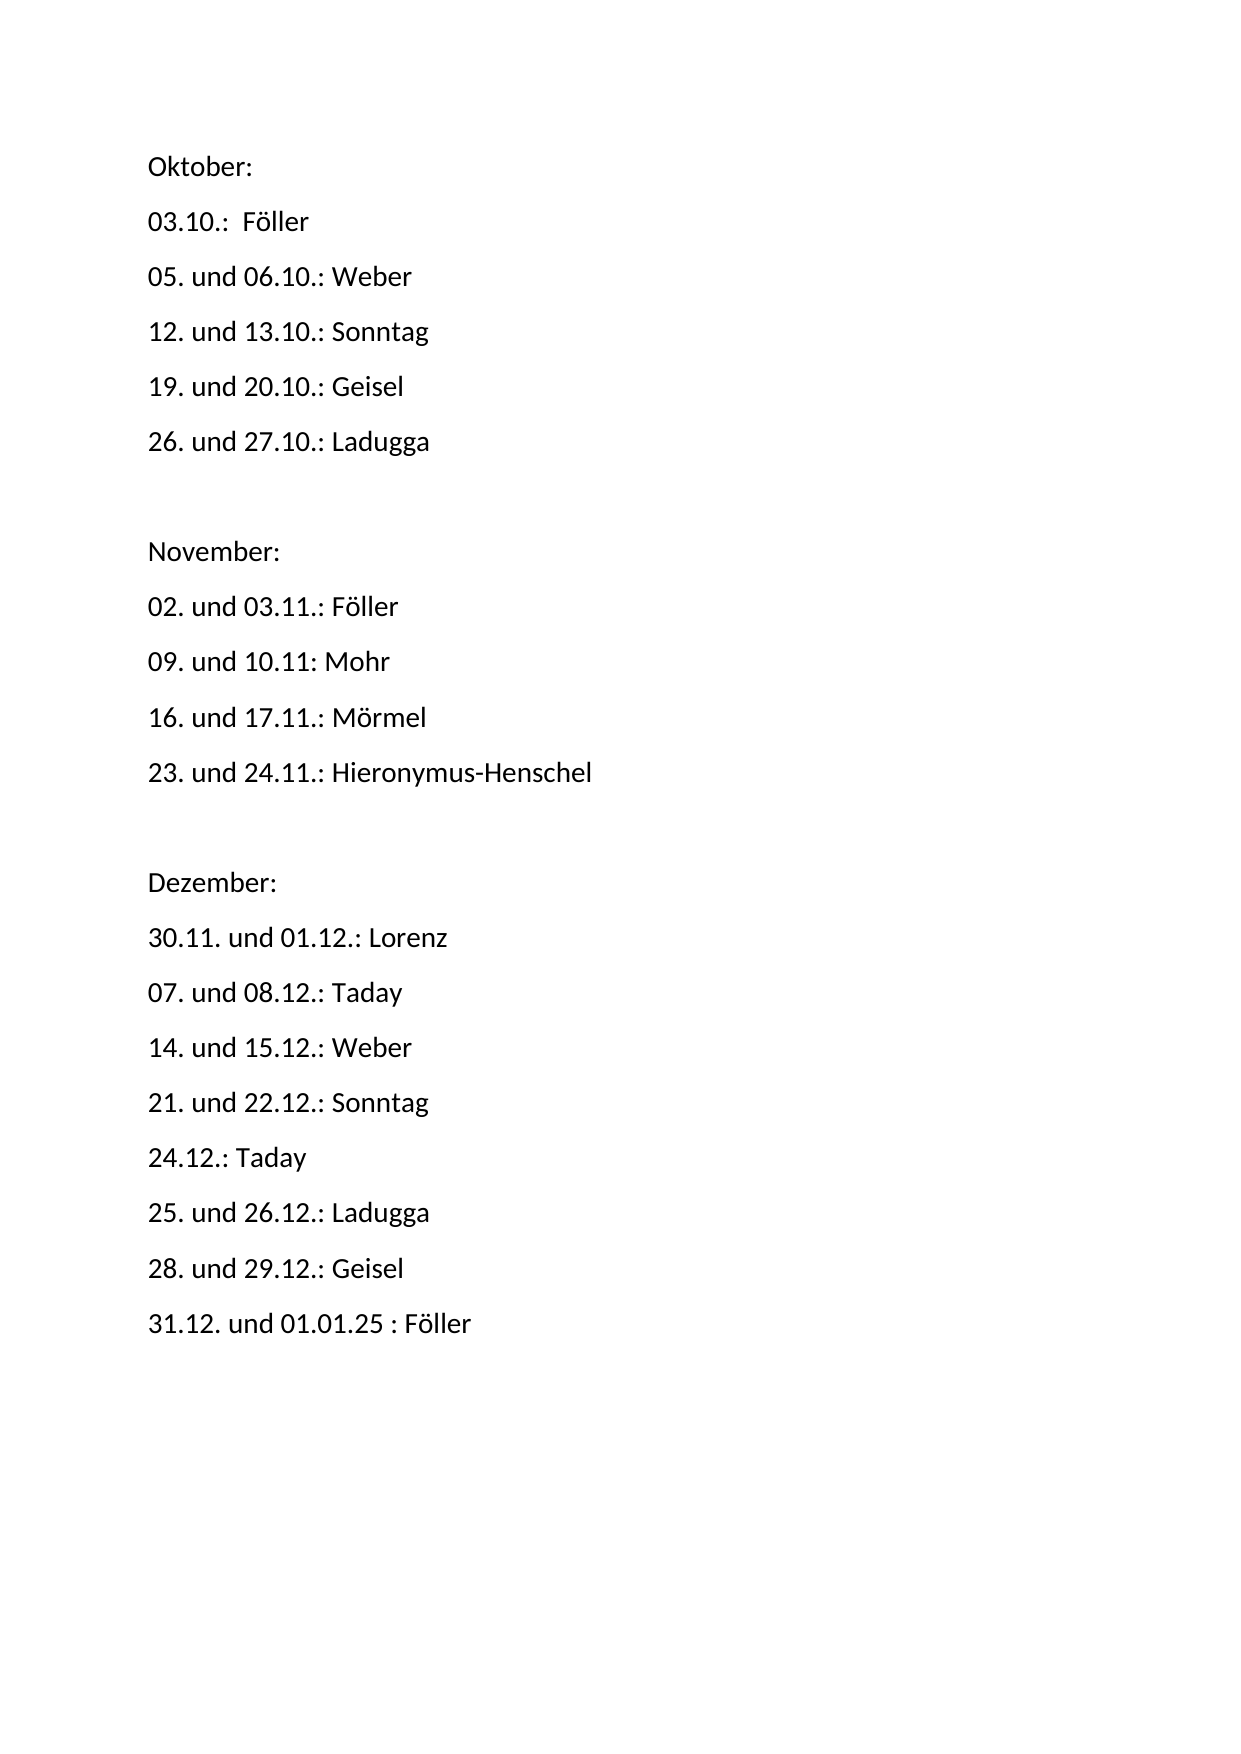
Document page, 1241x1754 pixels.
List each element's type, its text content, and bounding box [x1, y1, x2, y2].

text 23. und 24.11.: Hieronymus-Henschel [148, 754, 1093, 789]
text 16. und 17.11.: Mörmel [148, 699, 1093, 734]
text 19. und 20.10.: Geisel [148, 368, 1093, 404]
text Dezember: [148, 864, 1093, 899]
text Oktober: [148, 148, 1093, 183]
text 30.11. und 01.12.: Lorenz [148, 919, 1093, 955]
text 02. und 03.11.: Föller [148, 588, 1093, 624]
text 31.12. und 01.01.25 : Föller [148, 1305, 1093, 1340]
text 24.12.: Taday [148, 1139, 1093, 1175]
text 07. und 08.12.: Taday [148, 974, 1093, 1010]
text November: [148, 533, 1093, 569]
text 12. und 13.10.: Sonntag [148, 313, 1093, 348]
text 26. und 27.10.: Ladugga [148, 423, 1093, 459]
text 21. und 22.12.: Sonntag [148, 1084, 1093, 1120]
text 05. und 06.10.: Weber [148, 258, 1093, 293]
text 09. und 10.11: Mohr [148, 643, 1093, 679]
text 14. und 15.12.: Weber [148, 1029, 1093, 1065]
text 25. und 26.12.: Ladugga [148, 1194, 1093, 1230]
text 28. und 29.12.: Geisel [148, 1250, 1093, 1285]
text 03.10.: Föller [148, 203, 1093, 238]
